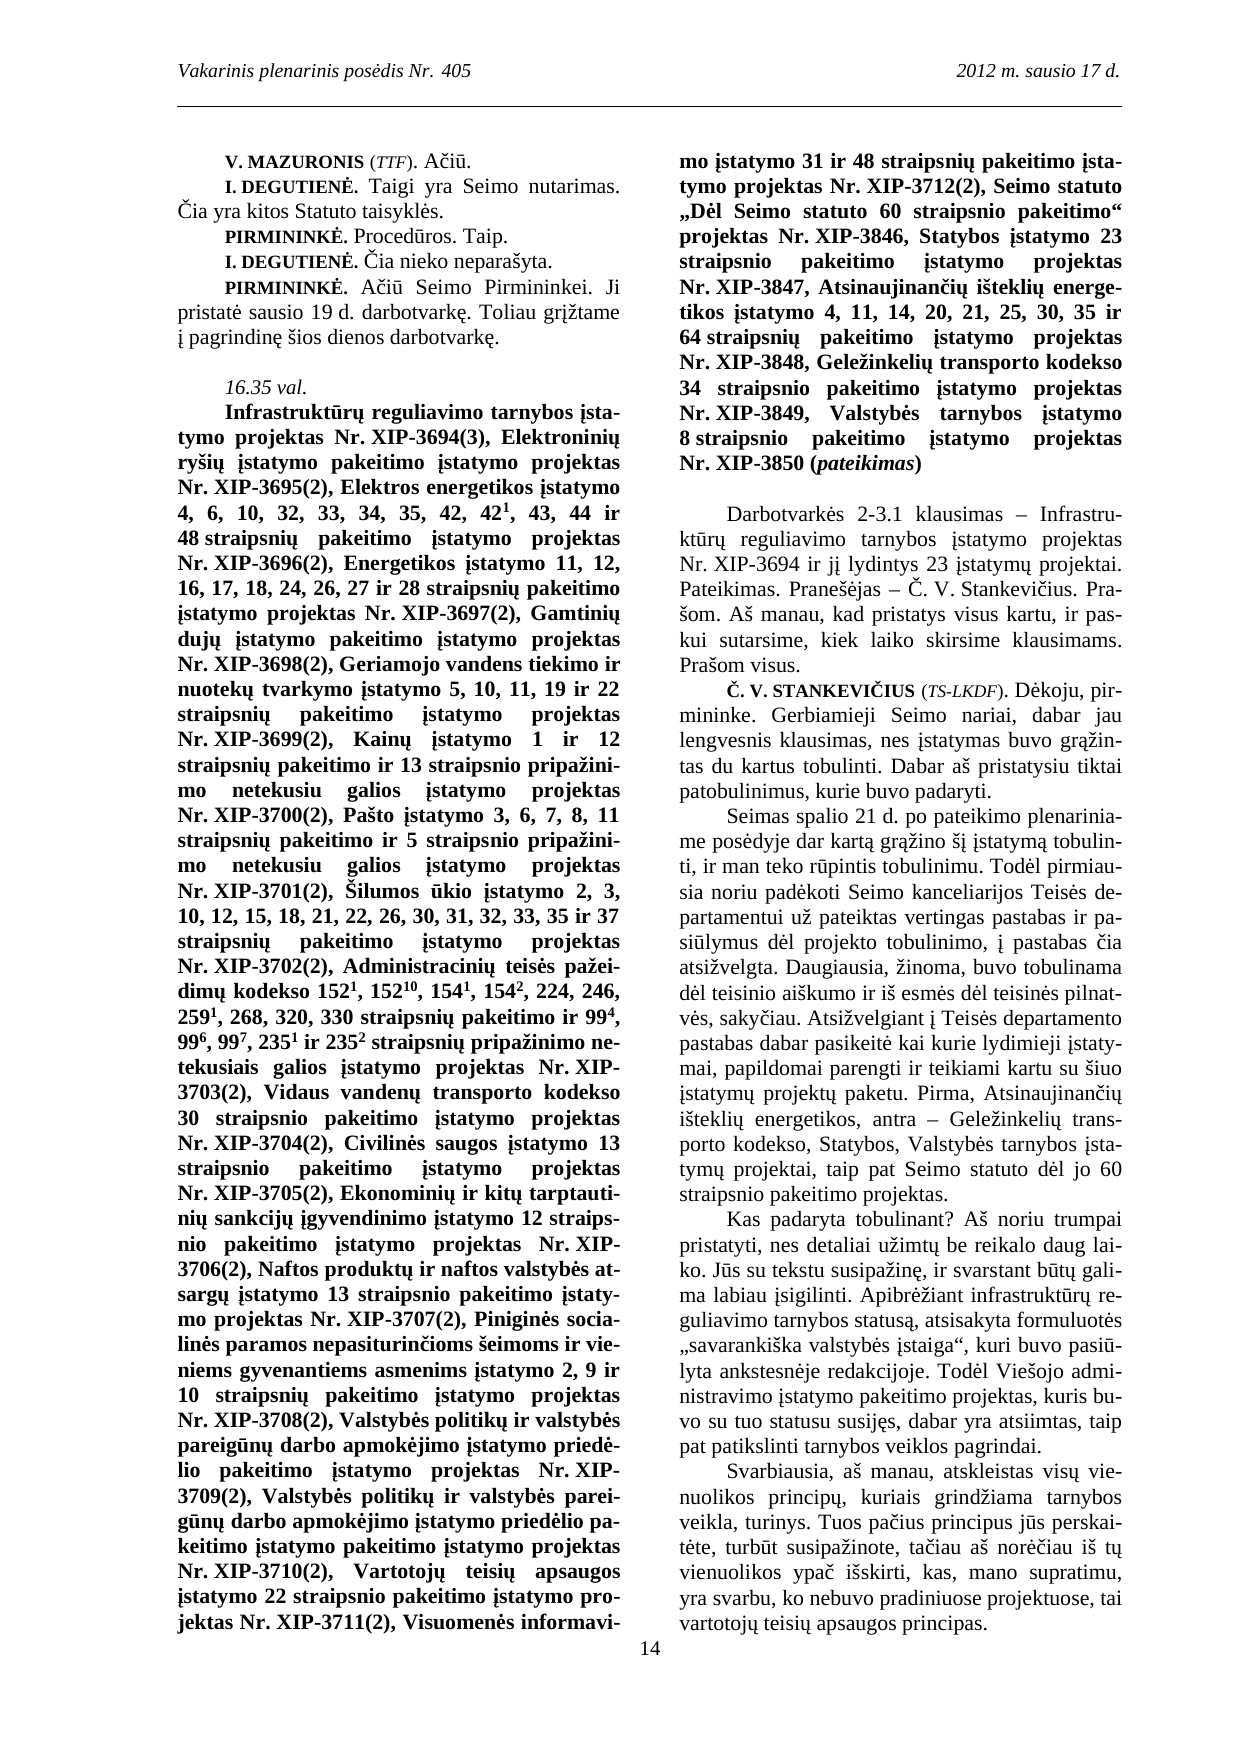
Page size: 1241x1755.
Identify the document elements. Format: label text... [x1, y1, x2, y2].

text PIRMININKĖ. Pro­ce­dū­ros. Taip. [177, 223, 620, 248]
text In­fra­struk­tū­rų re­gu­lia­vi­mo tar­ny­bos įsta­ty­mo pro­jek­tas Nr. XIP-3694(3), Elek­tro­ni­nių ry­šių įsta­ty­mo pa­kei­ti­mo įsta­ty­mo pro­jek­tas Nr. XIP-3695(2), Elek­tros ener­ge­ti­kos įsta­ty­mo 4, 6, 10, 32, 33, 34, 35, 42, 421, 43, 44 ir 48 straips­nių pa­kei­ti­mo įsta­ty­mo pro­jek­tas Nr. XIP-3696(2), Ener­ge­tikos įsta­ty­mo 11, 12, 16, 17, 18, 24, 26, 27 ir 28 straips­nių pa­kei­ti­mo įsta­ty­mo pro­jek­tas Nr. XIP-3697(2), Gam­ti­nių du­jų įsta­ty­mo pa­kei­ti­mo įsta­ty­mo pro­jek­tas Nr. XIP-3698(2), Ge­ria­mo­jo van­dens tie­ki­mo ir nuo­te­kų tvar­ky­mo įsta­ty­mo 5, 10, 11, 19 ir 22 straips­nių pa­kei­ti­mo įsta­ty­mo pro­jek­tas Nr. XIP-3699(2), Kai­nų įsta­ty­mo 1 ir 12 straips­nių pa­kei­ti­mo ir 13 straips­nio pri­pa­ži­ni­mo ne­te­ku­siu ga­lios įsta­ty­mo pro­jek­tas Nr. XIP-3700(2), Paš­to įsta­ty­mo 3, 6, 7, 8, 11 straips­nių pa­kei­ti­mo ir 5 straips­nio pri­pa­ži­ni­mo ne­te­ku­siu ga­lios įsta­ty­mo pro­jek­tas Nr. XIP-3701(2), Ši­lu­mos ūkio įsta­ty­mo 2, 3, 10, 12, 15, 18, 21, 22, 26, 30, 31, 32, 33, 35 ir 37 straips­nių pa­kei­ti­mo įsta­ty­mo pro­jek­tas Nr. XIP-3702(2), Ad­mi­nist­ra­ci­nių tei­sės pa­žei­di­mų ko­dek­so 1521, 15210, 1541, 1542, 224, 246, 2591, 268, 320, 330 straips­nių pa­kei­ti­mo ir 994, 996, 997, 2351 ir 2352 straips­nių pri­pa­ži­ni­mo ne­te­ku­siais ga­lios įsta­ty­mo pro­jek­tas Nr. XIP-3703(2), Vi­daus van­de­nų trans­por­to ko­dek­so 30 straips­nio pa­kei­ti­mo įsta­ty­mo pro­jek­tas Nr. XIP-3704(2), Ci­vi­li­nės sau­gos įsta­ty­mo 13 straips­nio pa­kei­ti­mo įsta­ty­mo pro­jek­tas Nr. XIP-3705(2), Eko­no­mi­nių ir ki­tų tarp­tau­ti­nių sank­ci­jų įgy­ven­di­ni­mo įsta­ty­mo 12 straips­nio pa­kei­ti­mo įsta­ty­mo pro­jek­tas Nr. XIP-3706(2), Naf­tos pro­duk­tų ir naf­tos vals­ty­bės at­sar­gų įsta­ty­mo 13 straips­nio pa­kei­ti­mo įsta­ty­mo pro­jek­tas Nr. XIP-3707(2), Pi­ni­gi­nės so­cia­li­nės pa­ra­mos ne­pa­si­tu­rin­čioms šei­moms ir vie­niems gy­ve­nan­tiems as­me­nims įsta­ty­mo 2, 9 ir 10 straips­nių pa­kei­ti­mo įsta­ty­mo pro­jek­tas Nr. XIP-3708(2), Vals­ty­bės po­li­ti­kų ir vals­ty­bės pa­rei­gū­nų dar­bo ap­mo­kė­ji­mo įsta­ty­mo prie­dė­lio pa­kei­ti­mo įsta­ty­mo pro­jek­tas Nr. XIP-3709(2), Vals­ty­bės po­li­ti­kų ir vals­ty­bės pa­rei­gū­nų dar­bo ap­mo­kė­ji­mo įsta­ty­mo prie­dė­lio pa­kei­ti­mo įsta­ty­mo pa­kei­ti­mo įsta­ty­mo pro­jek­tas Nr. XIP-3710(2), Var­to­to­jų tei­sių ap­sau­gos įsta­ty­mo 22 straips­nio pa­kei­ti­mo įsta­ty­mo pro­jek­tas Nr. XIP-3711(2), Vi­suo­me­nės in­for­ma­vi­ [177, 399, 620, 1634]
text Svar­biau­sia, aš ma­nau, at­skleis­tas vi­sų vie­nuo­li­kos prin­ci­pų, ku­riais grin­džia­ma tar­ny­bos veik­la, tu­ri­nys. Tuos pa­čius prin­ci­pus jūs per­skai­tė­te, tur­būt su­si­pa­ži­no­te, ta­čiau aš no­rė­čiau iš tų vie­nuo­li­kos ypač iš­skir­ti, kas, ma­no su­pra­ti­mu, yra svar­bu, ko ne­bu­vo pra­di­niuo­se pro­jek­tuo­se, tai var­to­to­jų tei­sių ap­sau­gos prin­ci­pas. [679, 1458, 1122, 1635]
text PIRMININKĖ. Ačiū Sei­mo Pir­mi­nin­kei. Ji pri­sta­tė sau­sio 19 d. dar­bo­tvarkę. To­liau grįž­ta­me į pa­grin­di­nę šios die­nos dar­bo­tvarkę. [177, 274, 620, 349]
text I. DEGUTIENĖ. Tai­gi yra Sei­mo nu­ta­ri­mas. Čia yra ki­tos Sta­tu­to tai­syk­lės. [177, 173, 620, 223]
text Dar­bo­tvarkės 2-3.1 klau­si­mas – In­fra­stru­ktūrų re­gu­lia­vi­mo tar­ny­bos įsta­ty­mo pro­jek­tas Nr. XIP-3694 ir jį ly­din­tys 23 įsta­ty­mų pro­jek­tai. Pa­tei­ki­mas. Pra­ne­šė­jas – Č. V. Stan­ke­vi­čius. Pra­šom. Aš ma­nau, kad pri­sta­tys vi­sus kar­tu, ir pas­kui su­tar­si­me, kiek lai­ko skir­si­me klau­si­mams. Pra­šom vi­sus. [679, 501, 1122, 677]
text Č. V. STANKEVIČIUS (TS-LKDF). Dė­ko­ju, pir­mi­nin­ke. Ger­bia­mie­ji Sei­mo na­riai, da­bar jau leng­ves­nis klau­si­mas, nes įsta­ty­mas bu­vo grą­žin­tas du kar­tus to­bu­lin­ti. Da­bar aš pri­sta­ty­siu tik­tai pa­to­bu­li­ni­mus, ku­rie bu­vo pa­da­ry­ti. [679, 677, 1122, 803]
text mo įsta­ty­mo 31 ir 48 straips­nių pa­kei­ti­mo įsta­ty­mo pro­jek­tas Nr. XIP-3712(2), Sei­mo sta­tu­to „Dėl Sei­mo sta­tu­to 60 straips­nio pa­kei­ti­mo“ pro­jek­tas Nr. XIP-3846, Sta­ty­bos įsta­ty­mo 23 straips­nio pa­kei­ti­mo įsta­ty­mo pro­jek­tas Nr. XIP-3847, At­si­nau­ji­nan­čių iš­tek­lių ener­ge­ti­kos įsta­ty­mo 4, 11, 14, 20, 21, 25, 30, 35 ir 64 straips­nių pa­kei­ti­mo įsta­ty­mo pro­jek­tas Nr. XIP-3848, Ge­le­žin­ke­lių trans­por­to ko­dek­so 34 straips­nio pa­kei­ti­mo įsta­ty­mo pro­jek­tas Nr. XIP-3849, Vals­ty­bės tar­ny­bos įsta­ty­mo 8 strai­ps­nio pa­kei­ti­mo įsta­ty­mo pro­jek­tas Nr. XIP-3850 (pa­tei­ki­mas) [679, 148, 1122, 475]
text V. MAZURONIS (TTF). Ačiū. [177, 148, 620, 173]
text Kas pa­da­ry­ta to­bu­li­nant? Aš no­riu trum­pai pri­sta­ty­ti, nes de­ta­liai už­im­tų be rei­ka­lo daug lai­ko. Jūs su teks­tu su­si­pa­ži­nę, ir svars­tant bū­tų ga­li­ma la­biau įsi­gi­lin­ti. Api­brė­žiant in­fra­struk­tū­rų re­gu­lia­vi­mo tar­ny­bos sta­tu­są, at­si­sa­ky­ta for­mu­luo­tės „sa­va­ran­kiš­ka vals­ty­bės įstai­ga“, ku­ri bu­vo pa­siū­ly­ta anks­tes­nė­je re­dak­ci­jo­je. To­dėl Vie­šo­jo ad­mi­nist­ra­vi­mo įsta­ty­mo pa­kei­ti­mo pro­jek­tas, ku­ris bu­vo su tuo sta­tu­su su­si­jęs, da­bar yra at­si­im­tas, taip pat pa­tiks­lin­ti tar­ny­bos veik­los pa­grin­dai. [679, 1206, 1122, 1458]
text I. DEGUTIENĖ. Čia nie­ko ne­pa­ra­šy­ta. [177, 248, 620, 274]
text 16.35 val. [224, 374, 620, 399]
text Sei­mas spa­lio 21 d. po pa­tei­ki­mo ple­na­ri­nia­me po­sė­dy­je dar kar­tą grą­ži­no šį įsta­ty­mą to­bu­lin­ti, ir man te­ko rū­pin­tis to­bu­li­ni­mu. To­dėl pir­miau­sia no­riu pa­dė­ko­ti Sei­mo kan­ce­lia­ri­jos Tei­sės de­par­ta­men­tui už pa­teik­tas ver­tin­gas pa­sta­bas ir pa­siū­ly­mus dėl pro­jek­to to­bu­li­ni­mo, į pa­sta­bas čia at­si­žvelg­ta. Dau­giau­sia, ži­no­ma, bu­vo to­bu­li­na­ma dėl tei­si­nio aiš­ku­mo ir iš es­mės dėl tei­si­nės pil­nat­vės, sa­ky­čiau. At­si­žvel­giant į Tei­sės de­par­ta­men­to pa­sta­bas da­bar pa­si­kei­tė kai ku­rie ly­di­mie­ji įsta­ty­mai, pa­pil­do­mai pa­reng­ti ir tei­kia­mi kar­tu su šiuo įsta­ty­mų pro­jek­tų pa­ke­tu. Pir­ma, At­si­nau­ji­nan­čių iš­tek­lių ener­ge­ti­kos, an­tra – Ge­le­žin­ke­lių trans­por­to ko­dek­so, Sta­ty­bos, Vals­ty­bės tar­ny­bos įsta­ty­mų pro­jek­tai, taip pat Sei­mo sta­tu­to dėl jo 60 straips­nio pa­kei­ti­mo pro­jek­tas. [679, 803, 1122, 1206]
